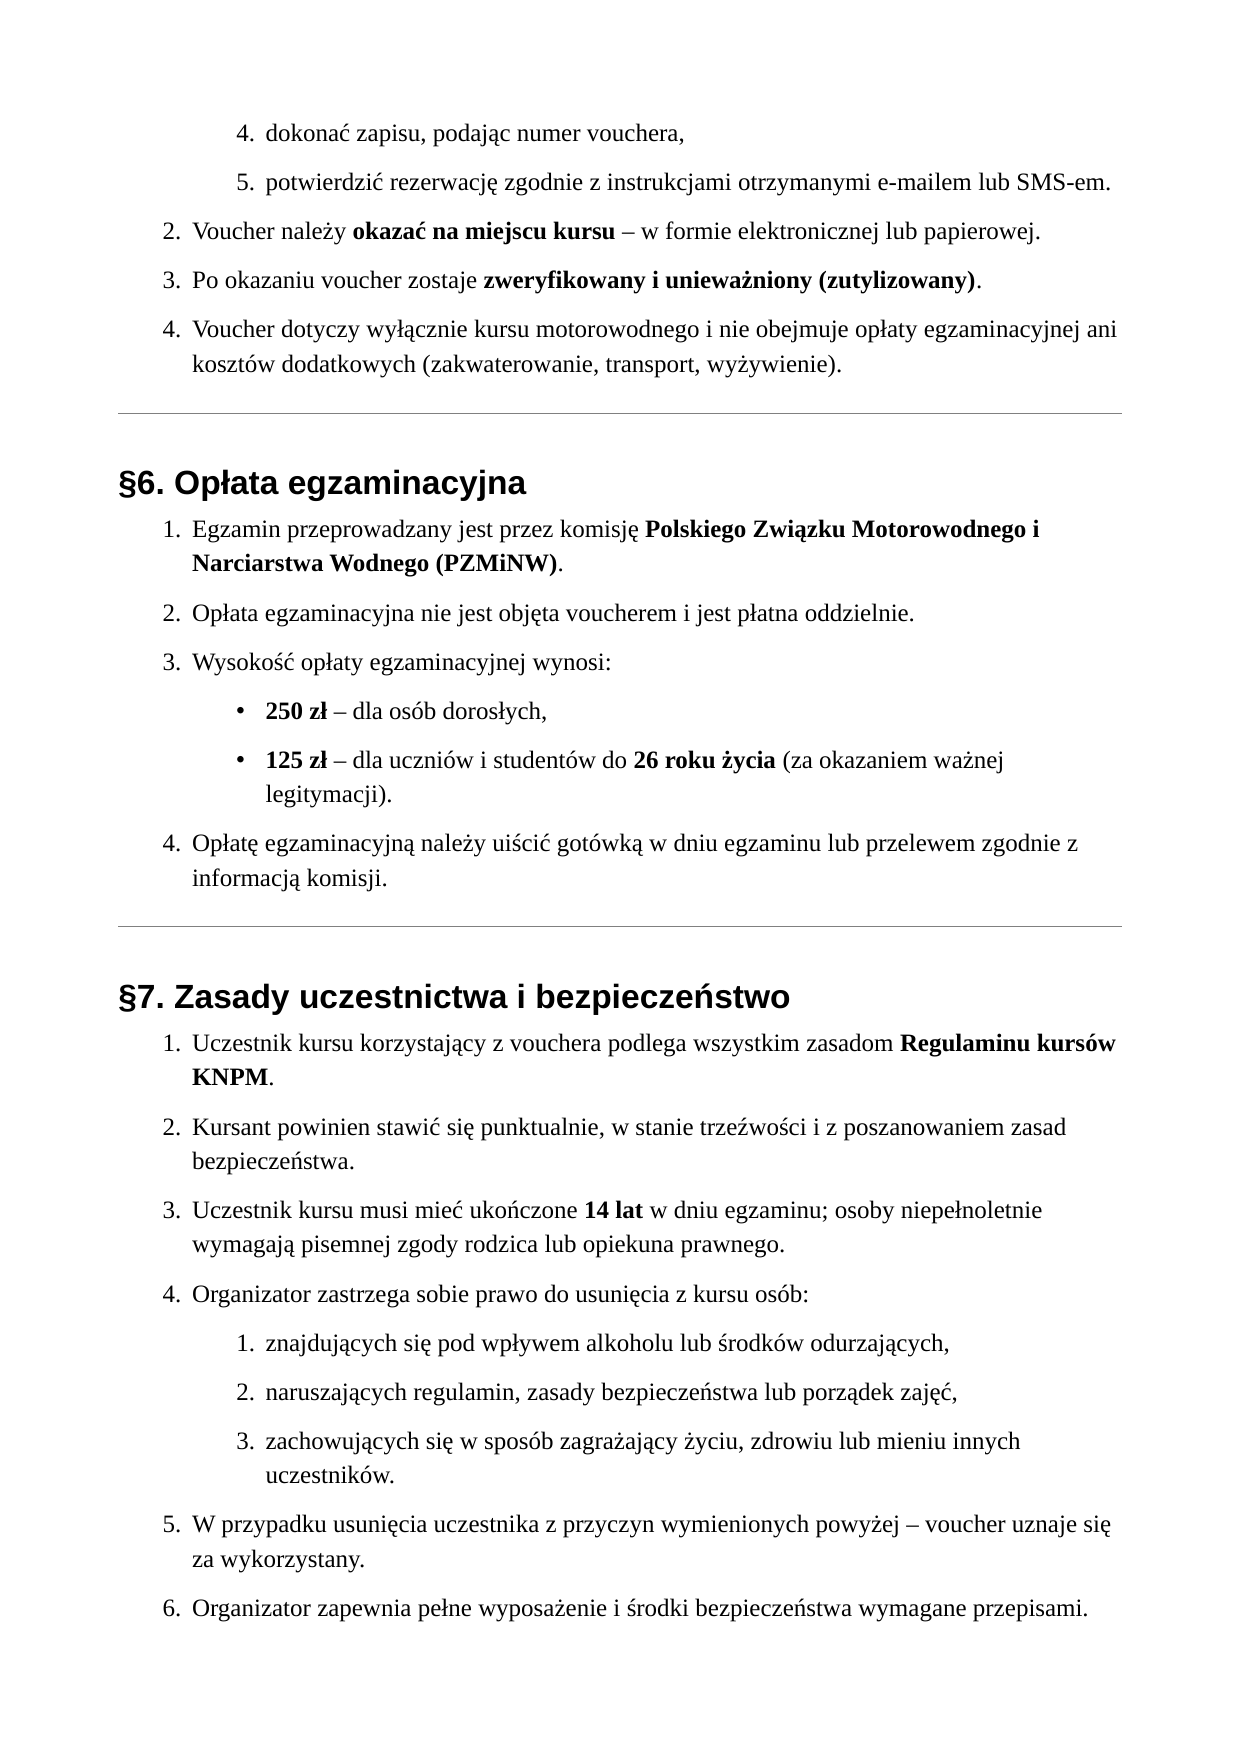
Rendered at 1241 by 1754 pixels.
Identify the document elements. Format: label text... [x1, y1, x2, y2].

list Po okazaniu voucher zostaje zweryfikowany i unieważniony (zutylizowany). [162, 265, 1122, 294]
subtitle §6. Opłata egzaminacyjna [118, 463, 1122, 502]
list zachowujących się w sposób zagrażający życiu, zdrowiu lub mieniu innych uczestników. [236, 1426, 1122, 1489]
list Opłata egzaminacyjna nie jest objęta voucherem i jest płatna oddzielnie. [162, 598, 1122, 626]
list Organizator zapewnia pełne wyposażenie i środki bezpieczeństwa wymagane przepisami. [162, 1593, 1122, 1622]
list Voucher dotyczy wyłącznie kursu motorowodnego i nie obejmuje opłaty egzaminacyjnej ani kosztów dodatkowych (zakwaterowanie, transport, wyżywienie). [162, 314, 1122, 378]
list Wysokość opłaty egzaminacyjnej wynosi: [162, 647, 1122, 675]
list Egzamin przeprowadzany jest przez komisję Polskiego Związku Motorowodnego i Narciarstwa Wodnego (PZMiNW). [162, 514, 1122, 577]
list znajdujących się pod wpływem alkoholu lub środków odurzających, [236, 1328, 1122, 1356]
list potwierdzić rezerwację zgodnie z instrukcjami otrzymanymi e-mailem lub SMS-em. [236, 167, 1122, 196]
list Kursant powinien stawić się punktualnie, w stanie trzeźwości i z poszanowaniem zasad bezpieczeństwa. [162, 1112, 1122, 1175]
list naruszających regulamin, zasady bezpieczeństwa lub porządek zajęć, [236, 1377, 1122, 1406]
list Opłatę egzaminacyjną należy uiścić gotówką w dniu egzaminu lub przelewem zgodnie z informacją komisji. [162, 828, 1122, 892]
list dokonać zapisu, podając numer vouchera, [236, 118, 1122, 147]
list 250 zł – dla osób dorosłych, [236, 696, 1122, 724]
list W przypadku usunięcia uczestnika z przyczyn wymienionych powyżej – voucher uznaje się za wykorzystany. [162, 1509, 1122, 1573]
list Voucher należy okazać na miejscu kursu – w formie elektronicznej lub papierowej. [162, 216, 1122, 245]
list 125 zł – dla uczniów i studentów do 26 roku życia (za okazaniem ważnej legitymacji). [236, 745, 1122, 808]
list Organizator zastrzega sobie prawo do usunięcia z kursu osób: [162, 1279, 1122, 1307]
list Uczestnik kursu musi mieć ukończone 14 lat w dniu egzaminu; osoby niepełnoletnie wymagają pisemnej zgody rodzica lub opiekuna prawnego. [162, 1195, 1122, 1258]
list Uczestnik kursu korzystający z vouchera podlega wszystkim zasadom Regulaminu kursów KNPM. [162, 1028, 1122, 1091]
subtitle §7. Zasady uczestnictwa i bezpieczeństwo [118, 977, 1122, 1016]
